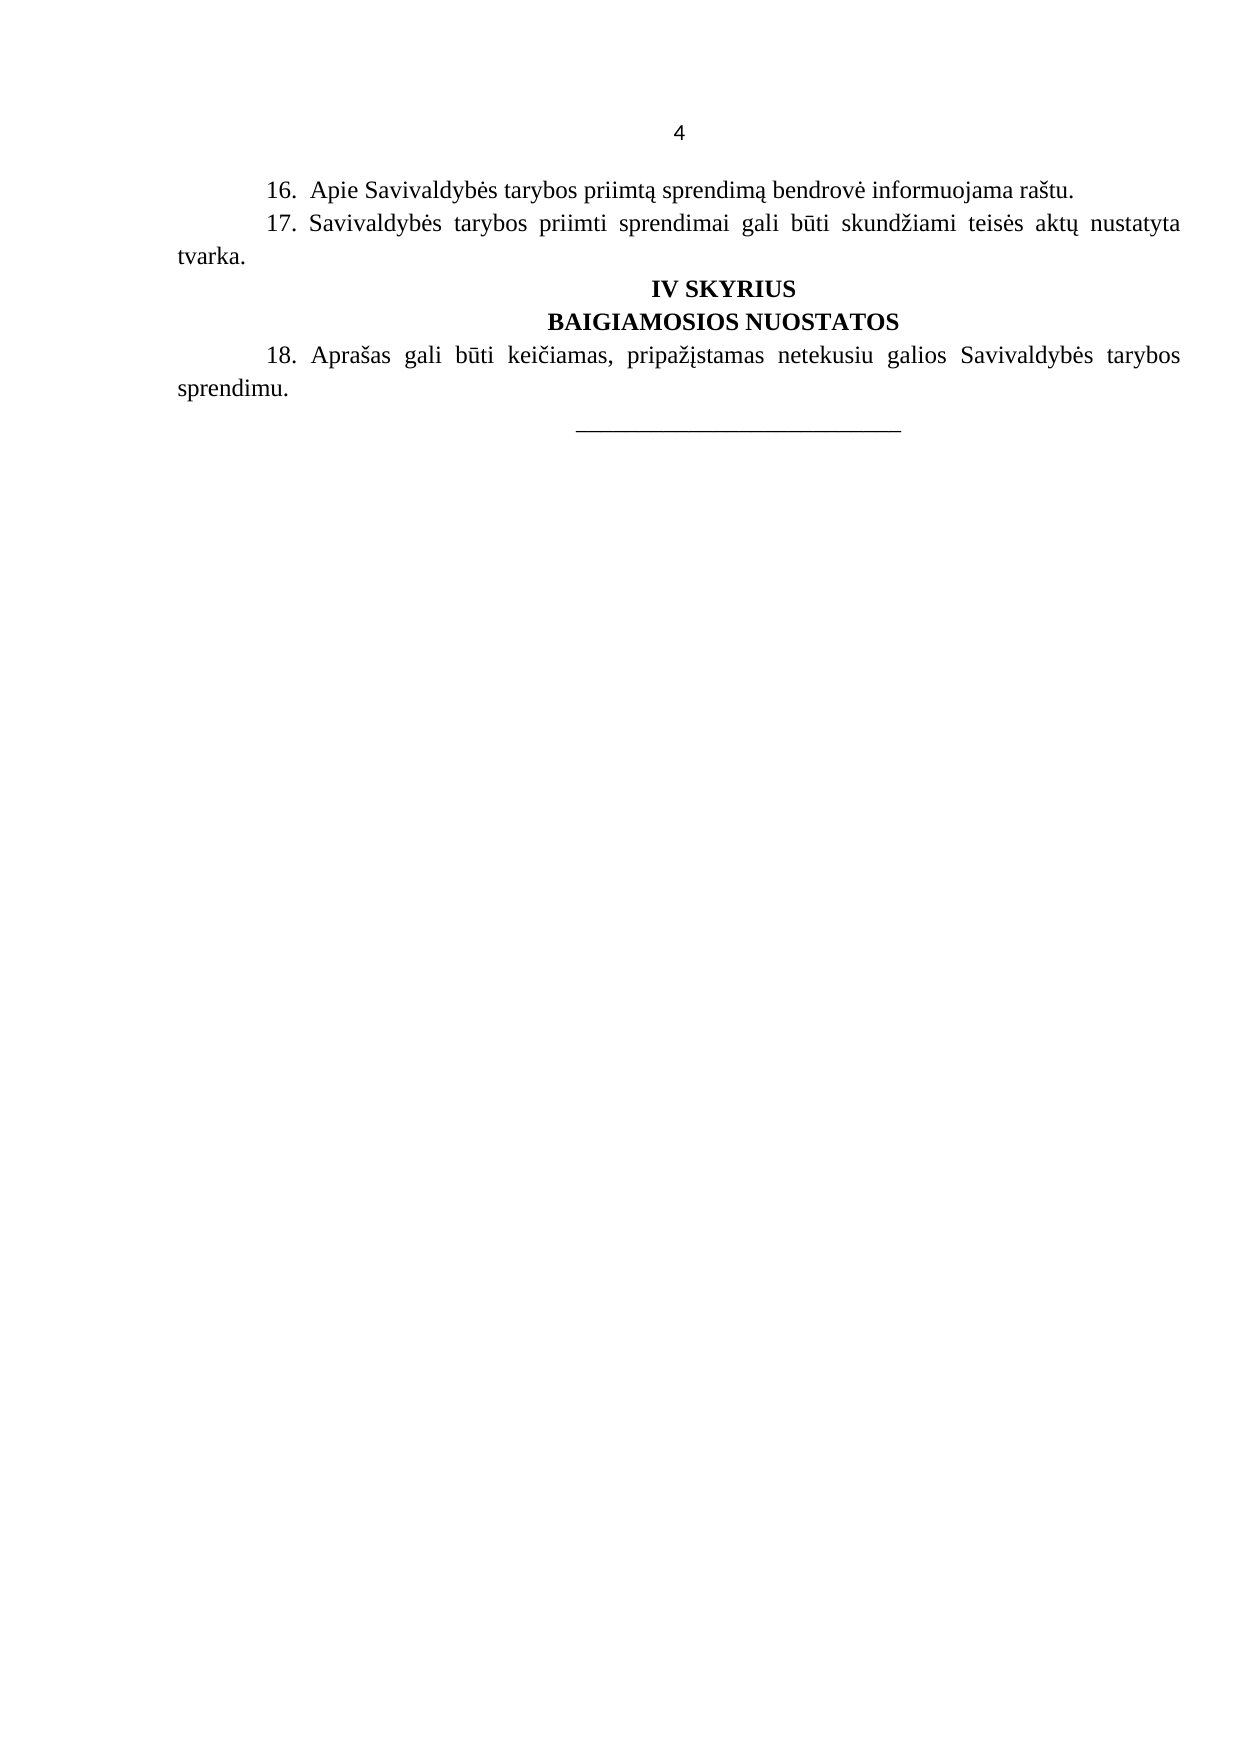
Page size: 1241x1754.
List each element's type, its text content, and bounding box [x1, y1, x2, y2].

text 17. Savivaldybės tarybos priimti sprendimai gali būti skundžiami teisės aktų nustatyta tvarka. [177, 208, 1181, 270]
text BAIGIAMOSIOS NUOSTATOS [177, 307, 1181, 336]
text 16. Apie Savivaldybės tarybos priimtą sprendimą bendrovė informuojama raštu. [177, 175, 1181, 204]
text __________________________ [177, 406, 1181, 435]
text IV SKYRIUS [177, 274, 1181, 303]
text 18. Aprašas gali būti keičiamas, pripažįstamas netekusiu galios Savivaldybės tarybos sprendimu. [177, 340, 1181, 402]
